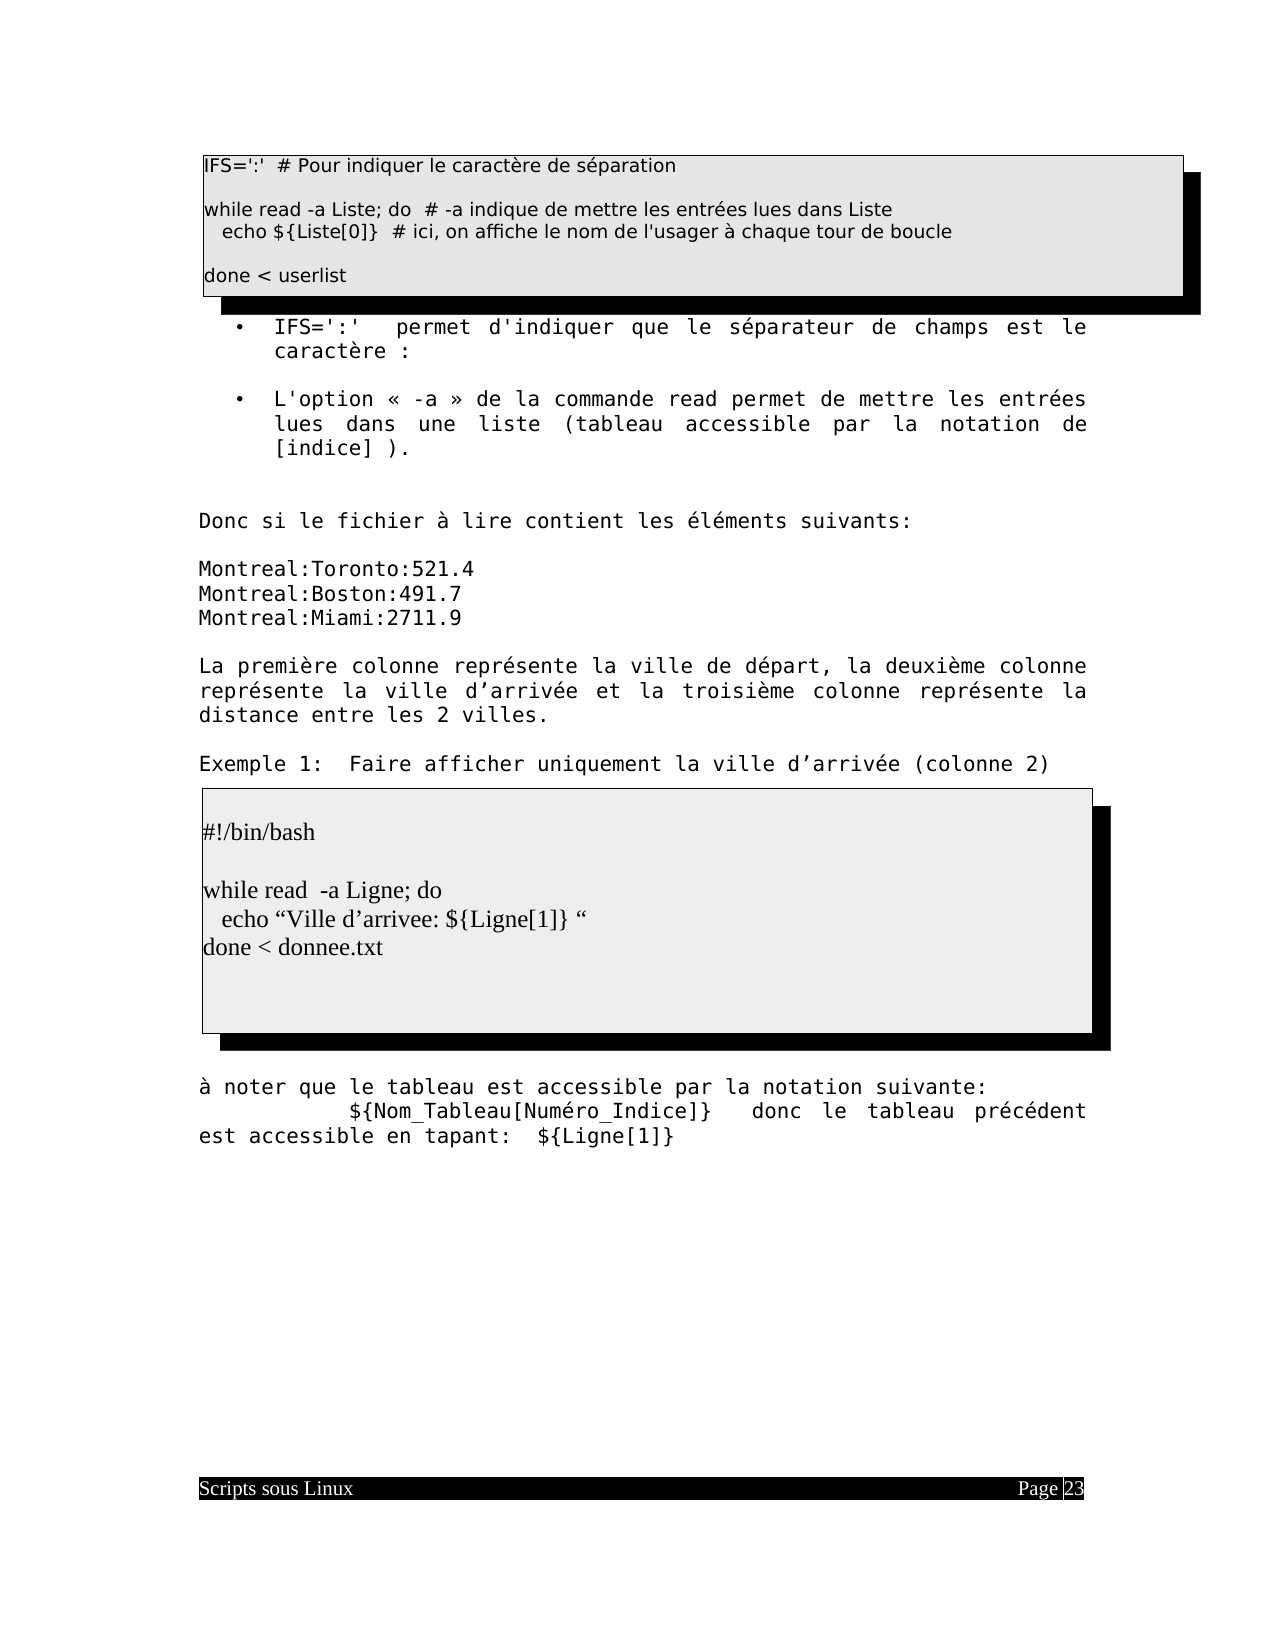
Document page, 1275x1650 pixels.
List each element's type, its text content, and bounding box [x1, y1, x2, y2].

list L'option « -a » de la commande read permet de mettre les entrées lues dans une liste (tableau accessible par la notation de [indice] ). [236, 387, 1087, 460]
text Montreal:Boston:491.7 [198, 582, 1087, 606]
text Montreal:Toronto:521.4 [198, 557, 1087, 582]
list [236, 150, 1087, 155]
text ${Nom_Tableau[Numéro_Indice]} donc le tableau précédent est accessible en tapant: ${Ligne[1]} [198, 1099, 1087, 1148]
text Montreal:Miami:2711.9 [198, 606, 1087, 630]
list IFS=':' permet d'indiquer que le séparateur de champs est le caractère : [236, 315, 1087, 363]
text Donc si le fichier à lire contient les éléments suivants: [198, 509, 1087, 533]
text à noter que le tableau est accessible par la notation suivante: [198, 1075, 1087, 1099]
text Exemple 1: Faire afficher uniquement la ville d’arrivée (colonne 2) [198, 752, 1087, 776]
text La première colonne représente la ville de départ, la deuxième colonne représente la ville d’arrivée et la troisième colonne représente la distance entre les 2 villes. [198, 654, 1087, 727]
